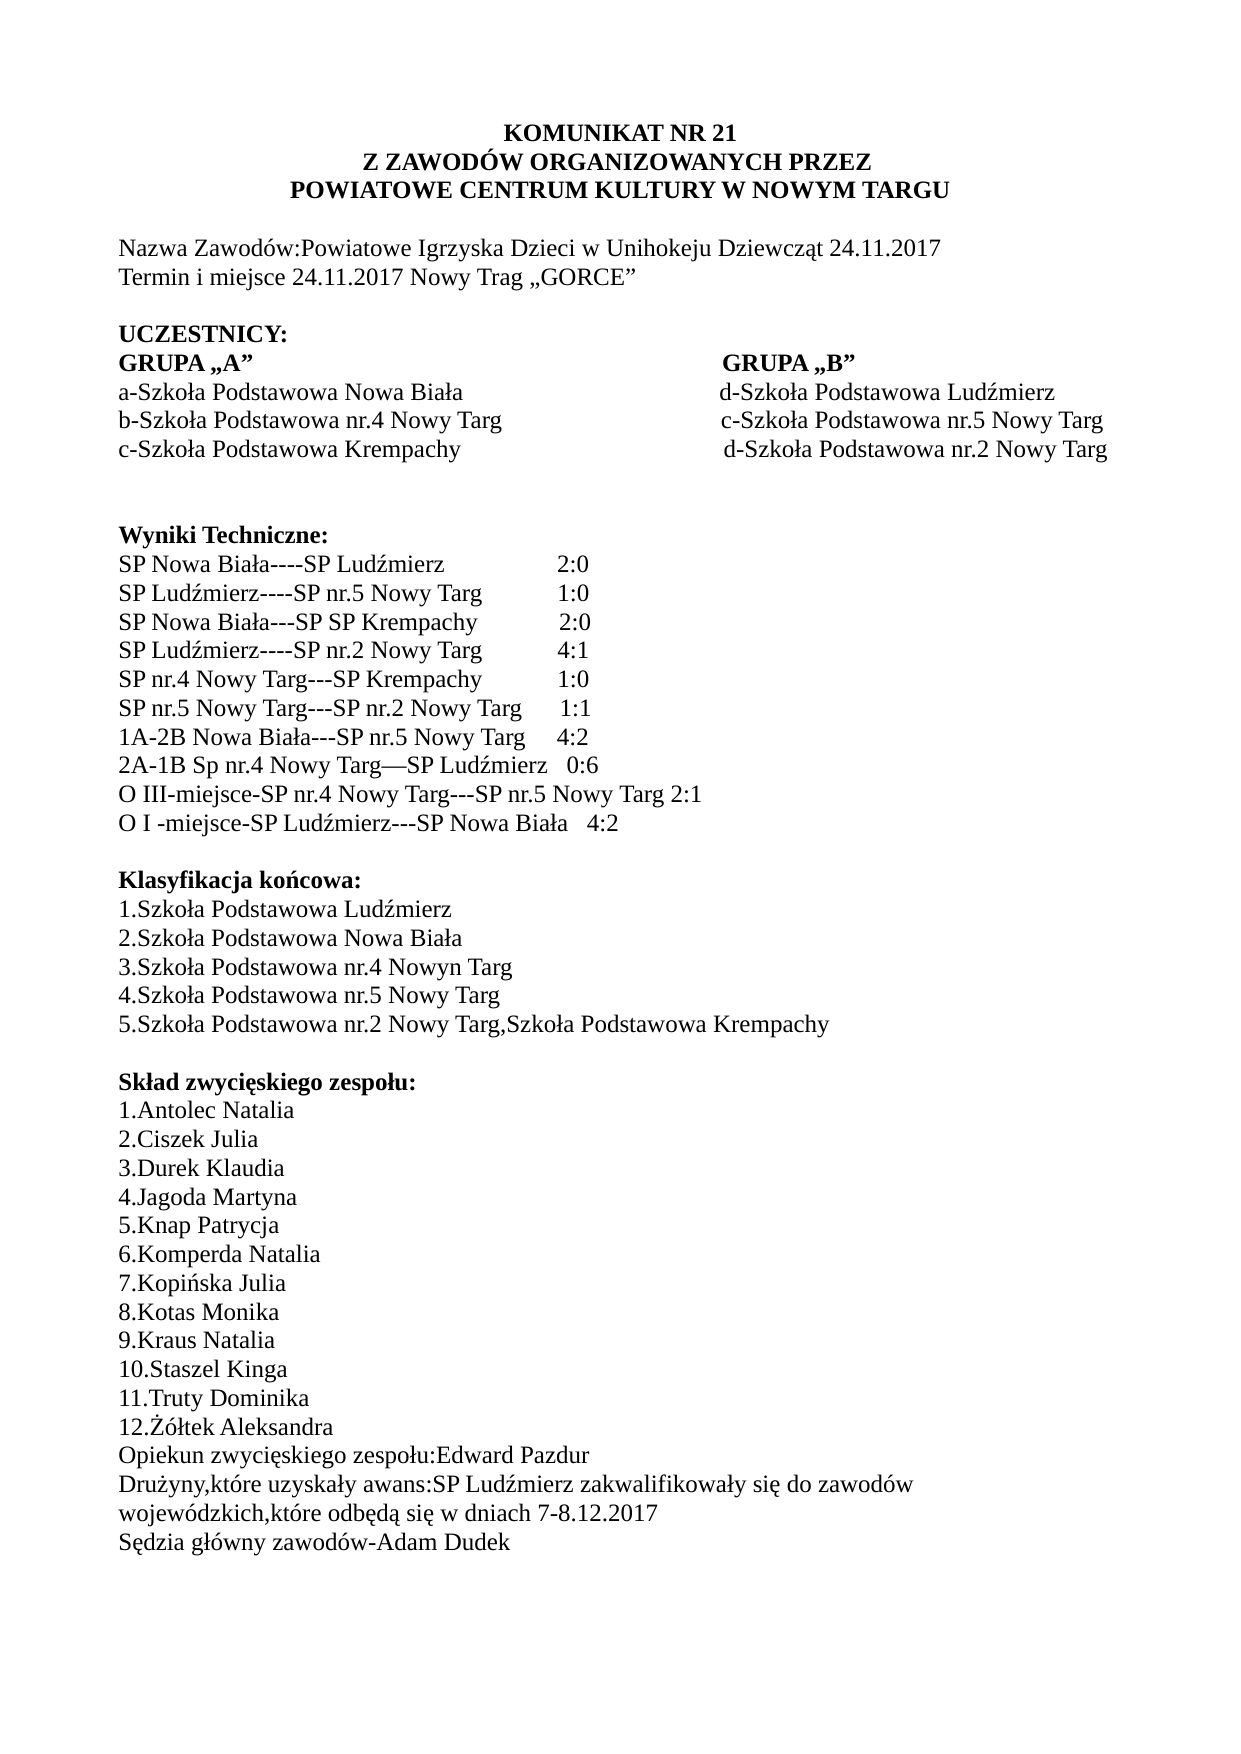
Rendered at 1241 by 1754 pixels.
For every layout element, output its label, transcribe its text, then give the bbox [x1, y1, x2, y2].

text Sędzia główny zawodów-Adam Dudek [118, 1527, 1122, 1556]
text SP Nowa Biała----SP Ludźmierz 2:0 [118, 549, 1122, 578]
text 11.Truty Dominika [118, 1383, 1122, 1412]
text SP Nowa Biała---SP SP Krempachy 2:0 [118, 607, 1122, 636]
text POWIATOWE CENTRUM KULTURY W NOWYM TARGU [118, 176, 1122, 204]
text 2.Szkoła Podstawowa Nowa Biała [118, 923, 1122, 952]
text Termin i miejsce 24.11.2017 Nowy Trag „GORCE” [118, 262, 1122, 291]
text O III-miejsce-SP nr.4 Nowy Targ---SP nr.5 Nowy Targ 2:1 [118, 779, 1122, 808]
text c-Szkoła Podstawowa Krempachy d-Szkoła Podstawowa nr.2 Nowy Targ [118, 434, 1122, 463]
text 4.Szkoła Podstawowa nr.5 Nowy Targ [118, 981, 1122, 1009]
text 4.Jagoda Martyna [118, 1182, 1122, 1211]
text a-Szkoła Podstawowa Nowa Biała d-Szkoła Podstawowa Ludźmierz [118, 377, 1122, 406]
text 1.Szkoła Podstawowa Ludźmierz [118, 894, 1122, 923]
text 10.Staszel Kinga [118, 1354, 1122, 1383]
text 1A-2B Nowa Biała---SP nr.5 Nowy Targ 4:2 [118, 722, 1122, 751]
text 3.Durek Klaudia [118, 1153, 1122, 1182]
text UCZESTNICY: [118, 319, 1122, 348]
text SP nr.4 Nowy Targ---SP Krempachy 1:0 [118, 664, 1122, 693]
text 9.Kraus Natalia [118, 1326, 1122, 1354]
text KOMUNIKAT NR 21 [118, 118, 1122, 147]
text b-Szkoła Podstawowa nr.4 Nowy Targ c-Szkoła Podstawowa nr.5 Nowy Targ [118, 406, 1122, 434]
text Opiekun zwycięskiego zespołu:Edward Pazdur [118, 1441, 1122, 1469]
text 1.Antolec Natalia [118, 1096, 1122, 1124]
text 6.Komperda Natalia [118, 1239, 1122, 1268]
text Drużyny,które uzyskały awans:SP Ludźmierz zakwalifikowały się do zawodów wojewódzkich,które odbędą się w dniach 7-8.12.2017 [118, 1469, 1122, 1527]
text Skład zwycięskiego zespołu: [118, 1067, 1122, 1096]
text Wyniki Techniczne: [118, 521, 1122, 549]
text 2.Ciszek Julia [118, 1124, 1122, 1153]
text Z ZAWODÓW ORGANIZOWANYCH PRZEZ [118, 147, 1122, 176]
text 5.Knap Patrycja [118, 1211, 1122, 1239]
text SP Ludźmierz----SP nr.5 Nowy Targ 1:0 [118, 578, 1122, 607]
text 2A-1B Sp nr.4 Nowy Targ—SP Ludźmierz 0:6 [118, 751, 1122, 779]
text 8.Kotas Monika [118, 1297, 1122, 1326]
text Nazwa Zawodów:Powiatowe Igrzyska Dzieci w Unihokeju Dziewcząt 24.11.2017 [118, 233, 1122, 262]
text 12.Żółtek Aleksandra [118, 1412, 1122, 1441]
text SP Ludźmierz----SP nr.2 Nowy Targ 4:1 [118, 636, 1122, 664]
text GRUPA „A” GRUPA „B” [118, 348, 1122, 377]
text Klasyfikacja końcowa: [118, 866, 1122, 894]
text 7.Kopińska Julia [118, 1268, 1122, 1297]
text 3.Szkoła Podstawowa nr.4 Nowyn Targ [118, 952, 1122, 981]
text SP nr.5 Nowy Targ---SP nr.2 Nowy Targ 1:1 [118, 693, 1122, 722]
text 5.Szkoła Podstawowa nr.2 Nowy Targ,Szkoła Podstawowa Krempachy [118, 1009, 1122, 1038]
text O I -miejsce-SP Ludźmierz---SP Nowa Biała 4:2 [118, 808, 1122, 837]
